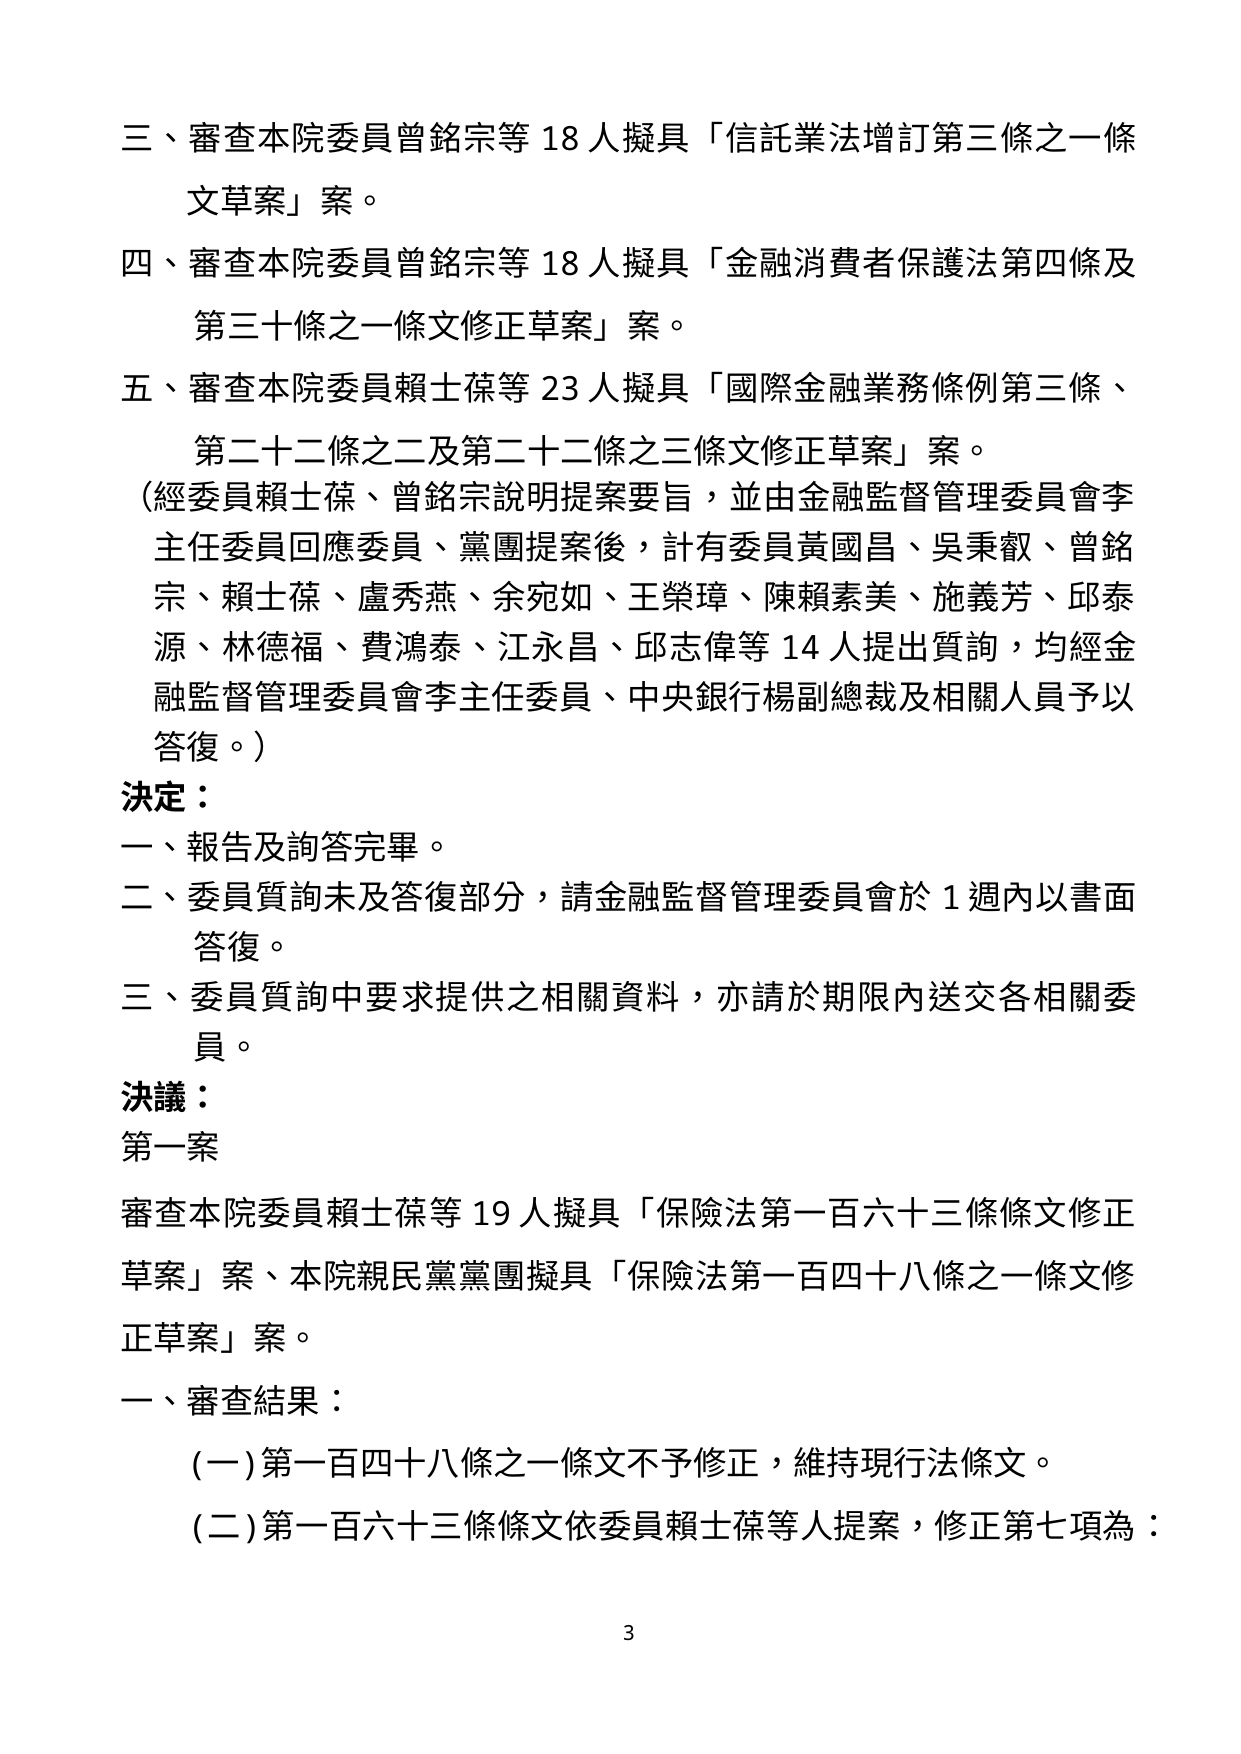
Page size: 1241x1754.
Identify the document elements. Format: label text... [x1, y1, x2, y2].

text 審查本院委員賴士葆等19人擬具「保險法第一百六十三條條文修正草案」案、本院親民黨黨團擬具「保險法第一百四十八條之一條文修正草案」案。 [120, 1169, 1137, 1357]
text 五、審查本院委員賴士葆等23人擬具「國際金融業務條例第三條、第二十二條之二及第二十二條之三條文修正草案」案。 [120, 344, 1137, 469]
text 四、審查本院委員曾銘宗等18人擬具「金融消費者保護法第四條及第三十條之一條文修正草案」案。 [120, 219, 1137, 344]
text 一、審查結果： [120, 1357, 1137, 1419]
text 決議： [120, 1069, 1137, 1119]
text （經委員賴士葆、曾銘宗說明提案要旨，並由金融監督管理委員會李主任委員回應委員、黨團提案後，計有委員黃國昌、吳秉叡、曾銘宗、賴士葆、盧秀燕、余宛如、王榮璋、陳賴素美、施義芳、邱泰源、林德福、費鴻泰、江永昌、邱志偉等14人提出質詢，均經金融監督管理委員會李主任委員、中央銀行楊副總裁及相關人員予以答復。） [120, 469, 1137, 769]
text 第一案 [120, 1119, 1137, 1169]
text 決定： [120, 769, 1137, 819]
text (一)第一百四十八條之一條文不予修正，維持現行法條文。 [120, 1419, 1137, 1482]
text 一、報告及詢答完畢。 [120, 819, 1137, 869]
text (二)第一百六十三條條文依委員賴士葆等人提案，修正第七項為：「保險經紀人為被保險人洽訂保險契約前，於主管機關指定之適用範圍內，應主動提供書面之分析報告，向要保人或被保險人收取報酬者，應明確告知其報酬收取標準。」、第八項為：「前項書面分析報告之適用範圍、內容及報酬收取標準之範圍，由主管機關定之。」，其餘照案通過。 [120, 1482, 1137, 1544]
text 三、委員質詢中要求提供之相關資料，亦請於期限內送交各相關委員。 [120, 969, 1137, 1069]
text 三、審查本院委員曾銘宗等18人擬具「信託業法增訂第三條之一條文草案」案。 [120, 94, 1137, 219]
text 二、委員質詢未及答復部分，請金融監督管理委員會於1週內以書面答復。 [120, 869, 1137, 969]
